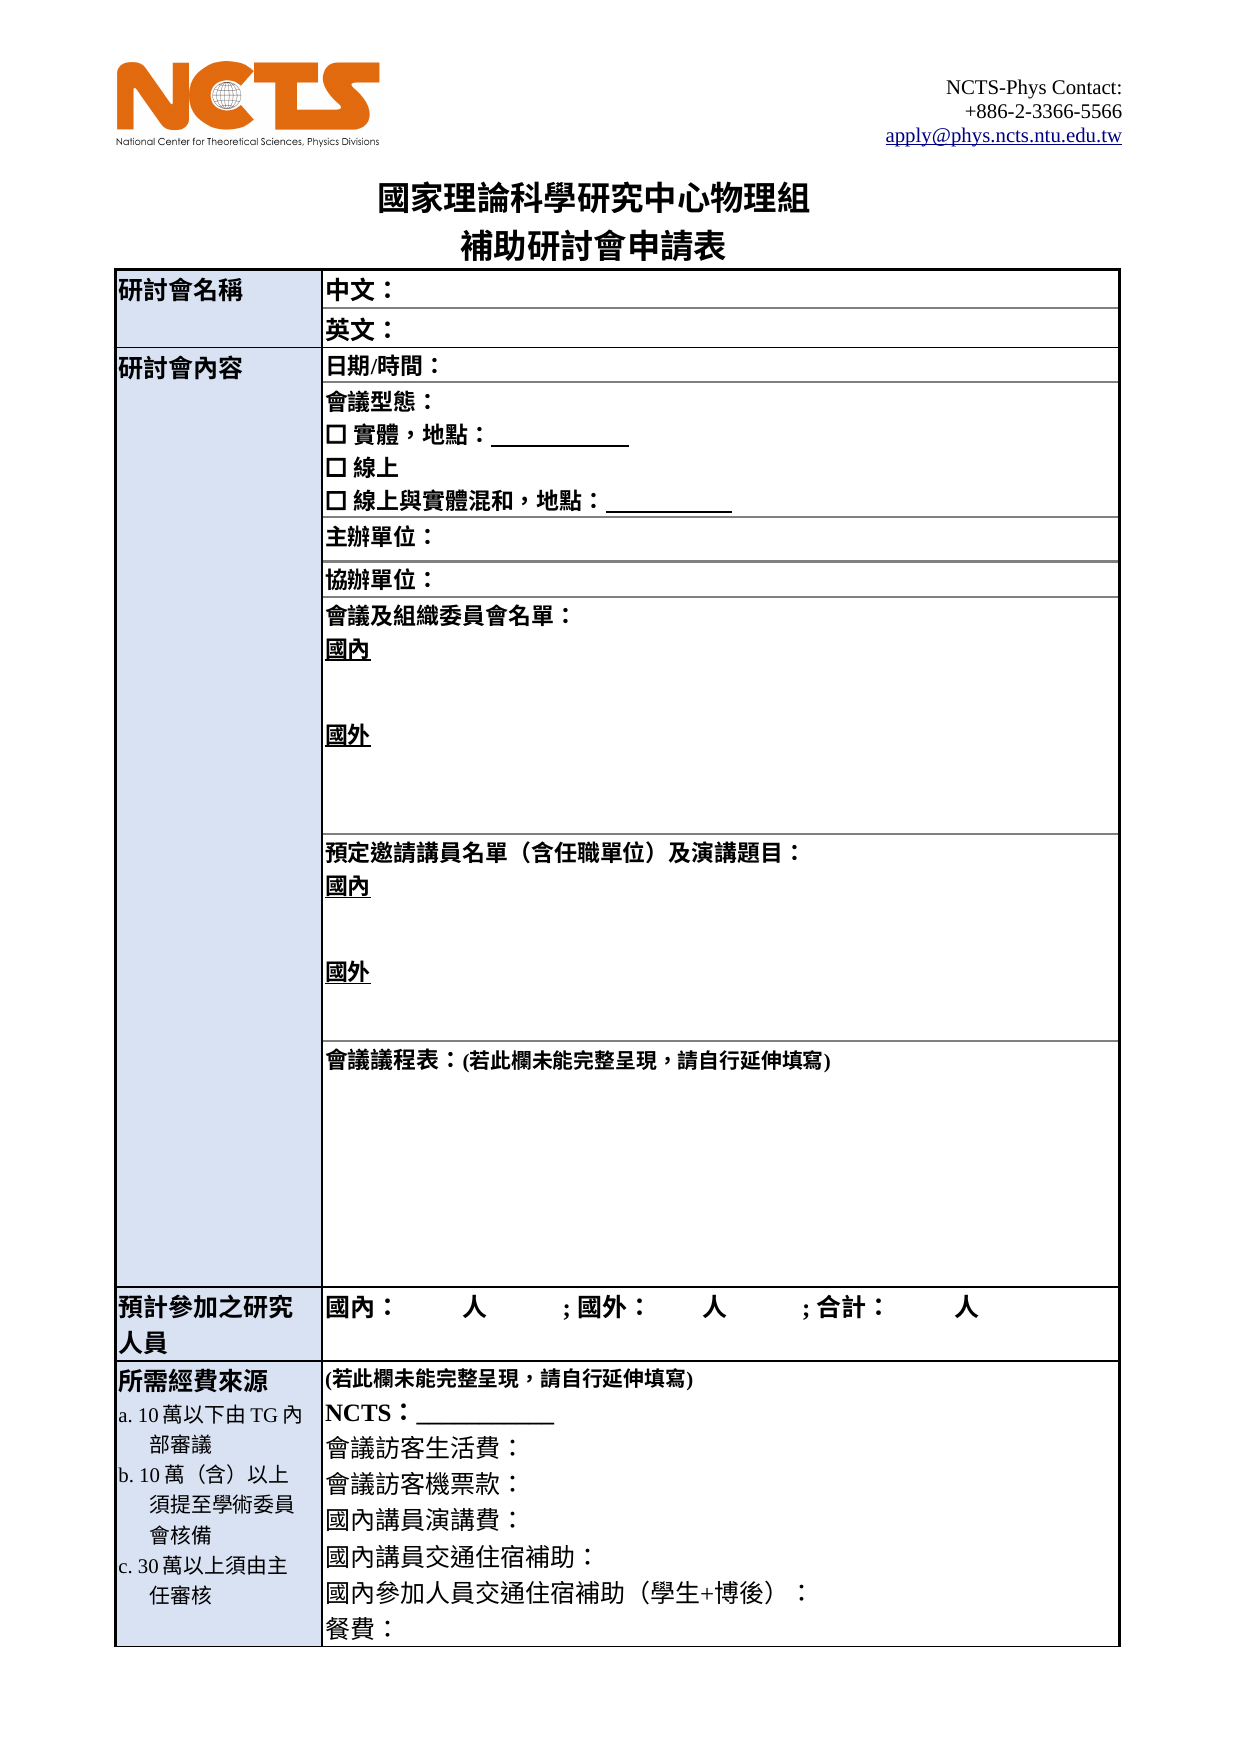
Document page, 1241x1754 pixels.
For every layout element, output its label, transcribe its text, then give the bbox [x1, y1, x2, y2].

table_cell 預定邀請講員名單（含任職單位）及演講題目： 國內 國外 [323, 835, 1118, 1040]
table_cell 會議議程表：(若此欄未能完整呈現，請自行延伸填寫) [323, 1042, 1118, 1286]
table_cell 日期/時間： [323, 348, 1118, 381]
table_cell 會議型態：  實體，地點：  線上  線上與實體混和，地點： [323, 383, 1118, 516]
table_header 中文： [323, 271, 1118, 307]
table_cell 英文： [323, 309, 1118, 346]
text 國家理論科學研究中心物理組 [112, 171, 1075, 219]
table_cell 預計參加之研究人員 [117, 1288, 321, 1360]
table_cell (若此欄未能完整呈現，請自行延伸填寫) NCTS：___________ 會議訪客生活費： 會議訪客機票款： 國內講員演講費： 國內講員交通住宿補助： 國內參加人員交通住宿補助（學生+博後）： 餐費： [323, 1362, 1118, 1646]
table_cell 所需經費來源 a. 10萬以下由TG內部審議 b. 10萬（含）以上須提至學術委員會核備 c. 30萬以上須由主任審核 [117, 1362, 321, 1646]
table_cell 國內： 人 ; 國外： 人 ; 合計： 人 [323, 1288, 1118, 1360]
text 補助研討會申請表 [112, 219, 1075, 268]
table_header 研討會名稱 [117, 271, 321, 346]
table_cell 協辦單位： [323, 563, 1118, 596]
table_cell 會議及組織委員會名單： 國內 國外 [323, 598, 1118, 833]
table_cell 主辦單位： [323, 518, 1118, 560]
table_cell 研討會內容 [117, 348, 321, 1286]
